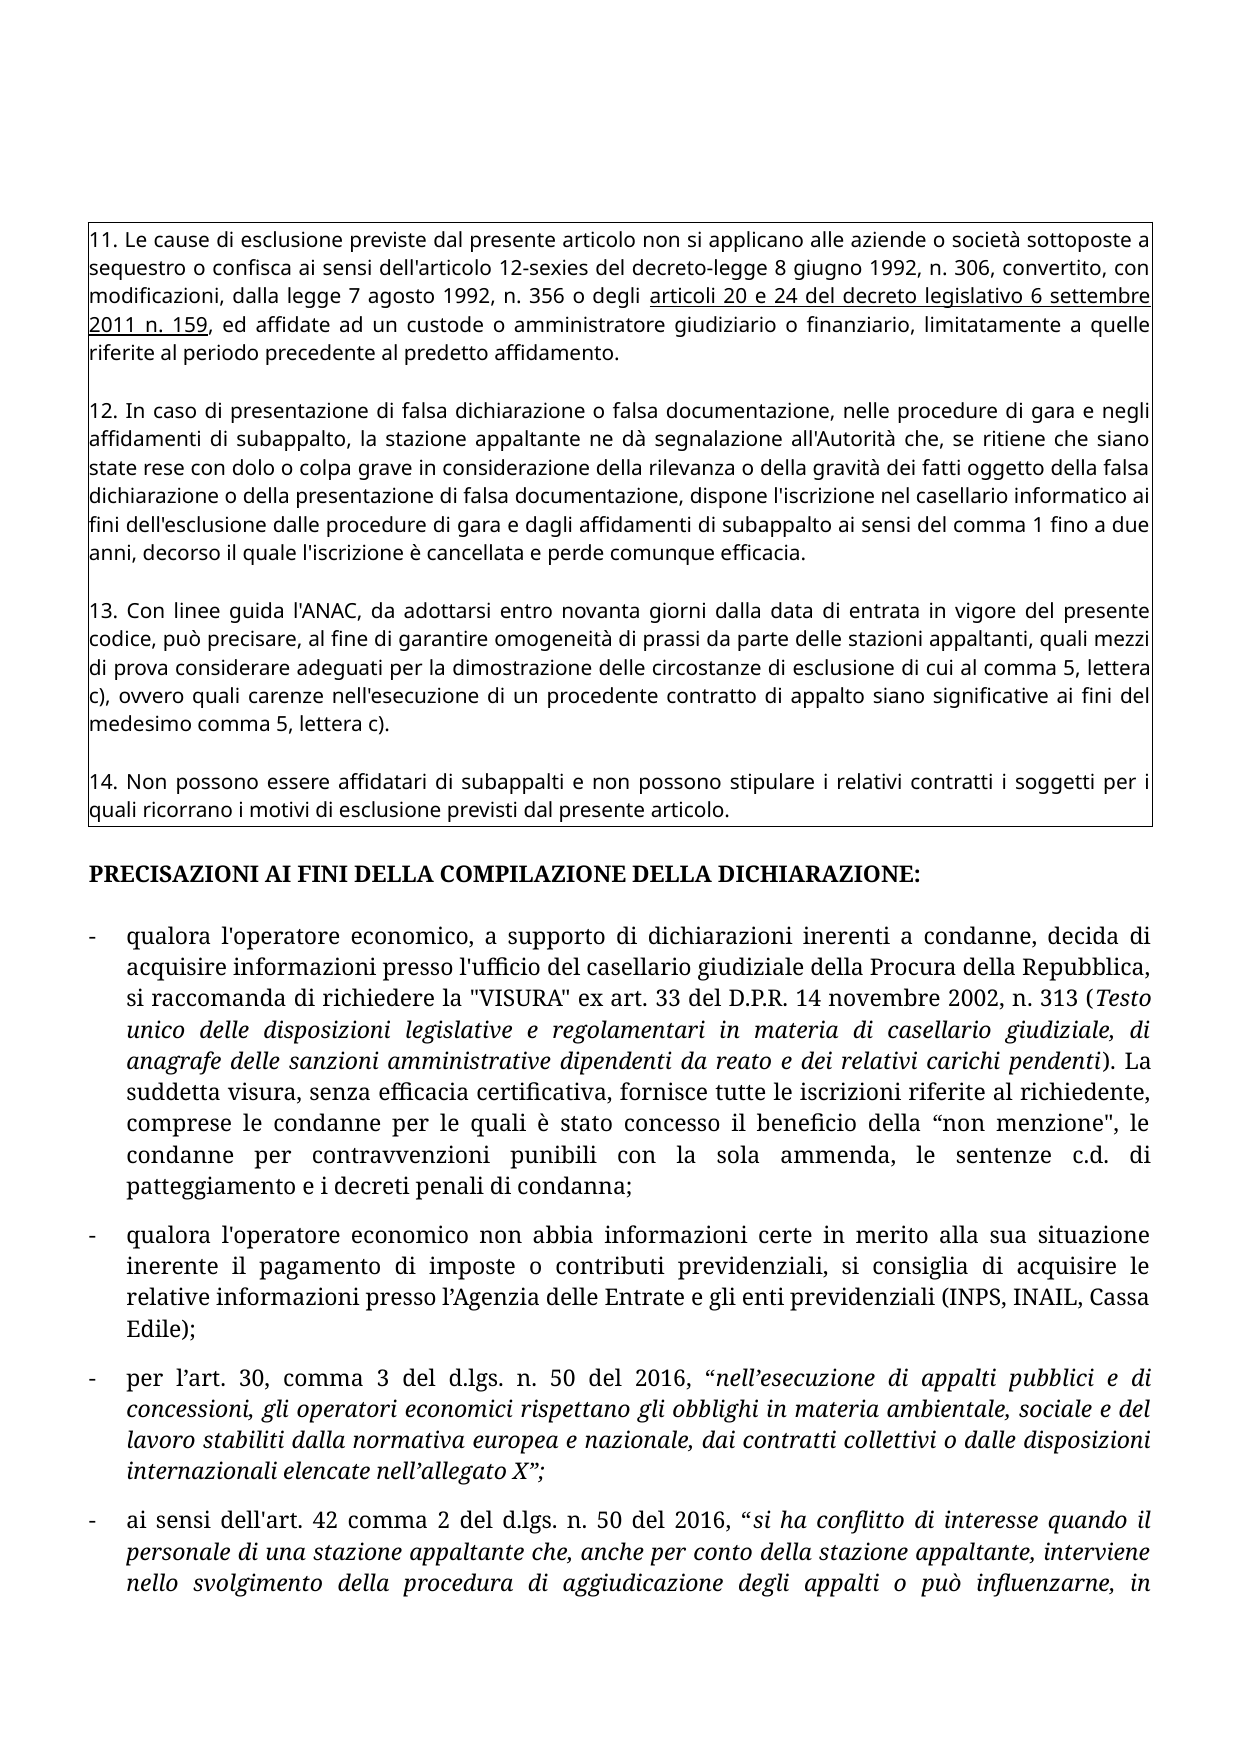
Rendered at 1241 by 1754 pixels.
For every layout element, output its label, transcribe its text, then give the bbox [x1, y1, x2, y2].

text - qualora l'operatore economico, a supporto di dichiarazioni inerenti a condanne, decida di acquisire informazioni presso l'ufficio del casellario giudiziale della Procura della Repubblica, si raccomanda di richiedere la "VISURA" ex art. 33 del D.P.R. 14 novembre 2002, n. 313 (Testo unico delle disposizioni legislative e regolamentari in materia di casellario giudiziale, di anagrafe delle sanzioni amministrative dipendenti da reato e dei relativi carichi pendenti). La suddetta visura, senza efficacia certificativa, fornisce tutte le iscrizioni riferite al richiedente, comprese le condanne per le quali è stato concesso il beneficio della “non menzione", le condanne per contravvenzioni punibili con la sola ammenda, le sentenze c.d. di patteggiamento e i decreti penali di condanna; [89, 920, 1152, 1201]
text 12. In caso di presentazione di falsa dichiarazione o falsa documentazione, nelle procedure di gara e negli affidamenti di subappalto, la stazione appaltante ne dà segnalazione all'Autorità che, se ritiene che siano state rese con dolo o colpa grave in considerazione della rilevanza o della gravità dei fatti oggetto della falsa dichiarazione o della presentazione di falsa documentazione, dispone l'iscrizione nel casellario informatico ai fini dell'esclusione dalle procedure di gara e dagli affidamenti di subappalto ai sensi del comma 1 fino a due anni, decorso il quale l'iscrizione è cancellata e perde comunque efficacia. [89, 393, 1152, 567]
text - per l’art. 30, comma 3 del d.lgs. n. 50 del 2016, “nell’esecuzione di appalti pubblici e di concessioni, gli operatori economici rispettano gli obblighi in materia ambientale, sociale e del lavoro stabiliti dalla normativa europea e nazionale, dai contratti collettivi o dalle disposizioni internazionali elencate nell’allegato X”; [89, 1362, 1152, 1487]
text 14. Non possono essere affidatari di subappalti e non possono stipulare i relativi contratti i soggetti per i quali ricorrano i motivi di esclusione previsti dal presente articolo. [89, 764, 1152, 826]
text - qualora l'operatore economico non abbia informazioni certe in merito alla sua situazione inerente il pagamento di imposte o contributi previdenziali, si consiglia di acquisire le relative informazioni presso l’Agenzia delle Entrate e gli enti previdenziali (INPS, INAIL, Cassa Edile); [89, 1219, 1152, 1344]
text 13. Con linee guida l'ANAC, da adottarsi entro novanta giorni dalla data di entrata in vigore del presente codice, può precisare, al fine di garantire omogeneità di prassi da parte delle stazioni appaltanti, quali mezzi di prova considerare adeguati per la dimostrazione delle circostanze di esclusione di cui al comma 5, lettera c), ovvero quali carenze nell'esecuzione di un procedente contratto di appalto siano significative ai fini del medesimo comma 5, lettera c). [89, 593, 1152, 738]
text 11. Le cause di esclusione previste dal presente articolo non si applicano alle aziende o società sottoposte a sequestro o confisca ai sensi dell'articolo 12-sexies del decreto-legge 8 giugno 1992, n. 306, convertito, con modificazioni, dalla legge 7 agosto 1992, n. 356 o degli articoli 20 e 24 del decreto legislativo 6 settembre 2011 n. 159, ed affidate ad un custode o amministratore giudiziario o finanziario, limitatamente a quelle riferite al periodo precedente al predetto affidamento. [89, 223, 1152, 367]
text PRECISAZIONI AI FINI DELLA COMPILAZIONE DELLA DICHIARAZIONE: [89, 858, 1152, 890]
text - ai sensi dell'art. 42 comma 2 del d.lgs. n. 50 del 2016, “si ha conflitto di interesse quando il personale di una stazione appaltante che, anche per conto della stazione appaltante, interviene nello svolgimento della procedura di aggiudicazione degli appalti o può influenzarne, in [89, 1504, 1152, 1598]
